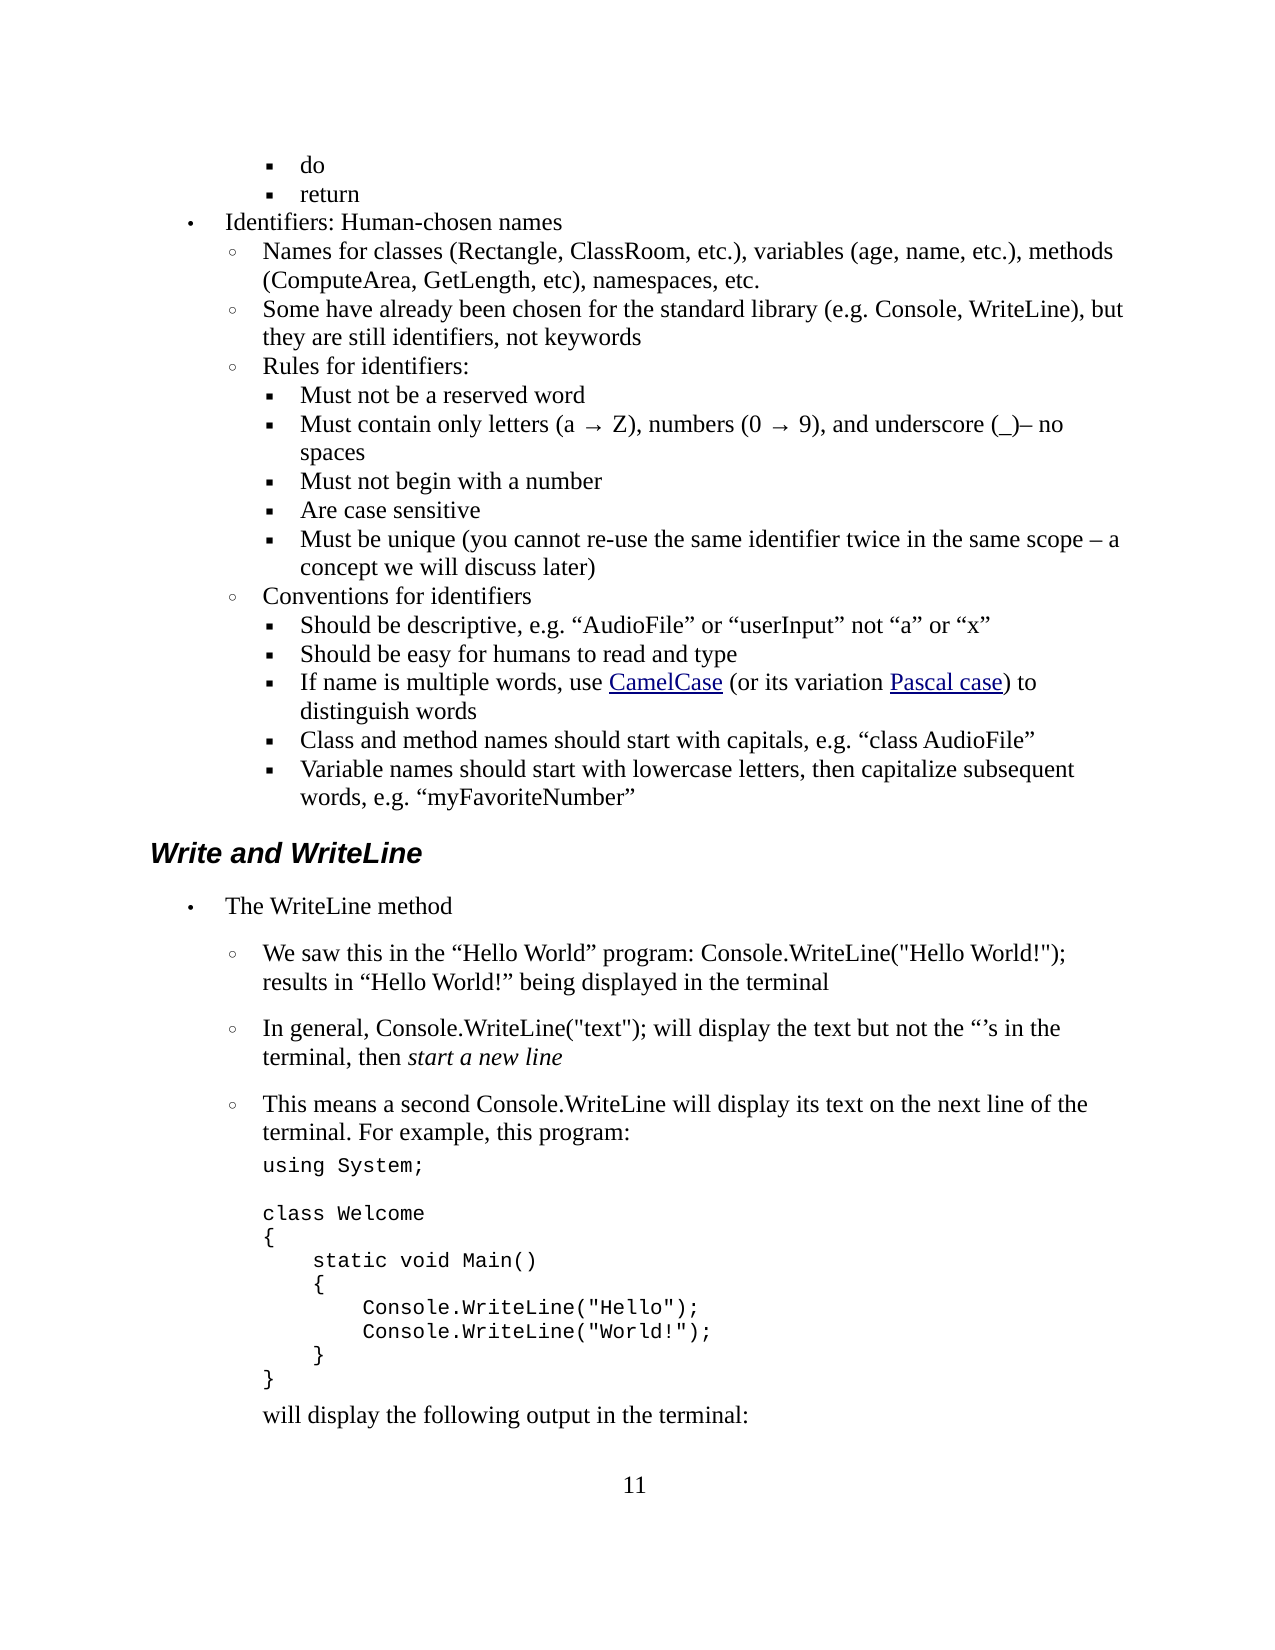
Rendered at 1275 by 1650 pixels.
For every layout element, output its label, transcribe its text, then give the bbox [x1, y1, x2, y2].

list Must be unique (you cannot re-use the same identifier twice in the same scope – a concept we will discuss later) [262, 524, 1125, 581]
list { [225, 1226, 1125, 1250]
list class Welcome [225, 1202, 1125, 1226]
list Some have already been chosen for the standard library (e.g. Console, WriteLine), but they are still identifiers, not keywords [225, 294, 1125, 351]
list } [225, 1344, 1125, 1368]
list Console.WriteLine("Hello"); [225, 1297, 1125, 1321]
list Console.WriteLine("World!"); [225, 1321, 1125, 1344]
list will display the following output in the terminal: [225, 1401, 1125, 1429]
list Must not begin with a number [262, 466, 1125, 495]
list Must contain only letters (a → Z), numbers (0 → 9), and underscore (_)– no spaces [262, 409, 1125, 466]
list Conventions for identifiers [225, 581, 1125, 610]
list Should be easy for humans to read and type [262, 639, 1125, 667]
list using System; [225, 1155, 1125, 1179]
list Rules for identifiers: [225, 351, 1125, 380]
list Names for classes (Rectangle, ClassRoom, etc.), variables (age, name, etc.), methods (ComputeArea, GetLength, etc), namespaces, etc. [225, 236, 1125, 294]
list do [262, 150, 1125, 179]
list In general, Console.WriteLine("text"); will display the text but not the “’s in the terminal, then start a new line [225, 1013, 1125, 1071]
list static void Main() [225, 1250, 1125, 1273]
list This means a second Console.WriteLine will display its text on the next line of the terminal. For example, this program: [225, 1089, 1125, 1146]
list Are case sensitive [262, 495, 1125, 524]
list We saw this in the “Hello World” program: Console.WriteLine("Hello World!"); results in “Hello World!” being displayed in the terminal [225, 938, 1125, 995]
subtitle Write and WriteLine [150, 836, 1125, 870]
list { [225, 1273, 1125, 1297]
list return [262, 179, 1125, 207]
list The WriteLine method [187, 891, 1125, 920]
list Identifiers: Human-chosen names [187, 207, 1125, 236]
list Class and method names should start with capitals, e.g. “class AudioFile” [262, 725, 1125, 754]
list If name is multiple words, use CamelCase (or its variation Pascal case) to distinguish words [262, 667, 1125, 725]
list Variable names should start with lowercase letters, then capitalize subsequent words, e.g. “myFavoriteNumber” [262, 754, 1125, 811]
list Must not be a reserved word [262, 380, 1125, 409]
list } [225, 1368, 1125, 1392]
list Should be descriptive, e.g. “AudioFile” or “userInput” not “a” or “x” [262, 610, 1125, 639]
